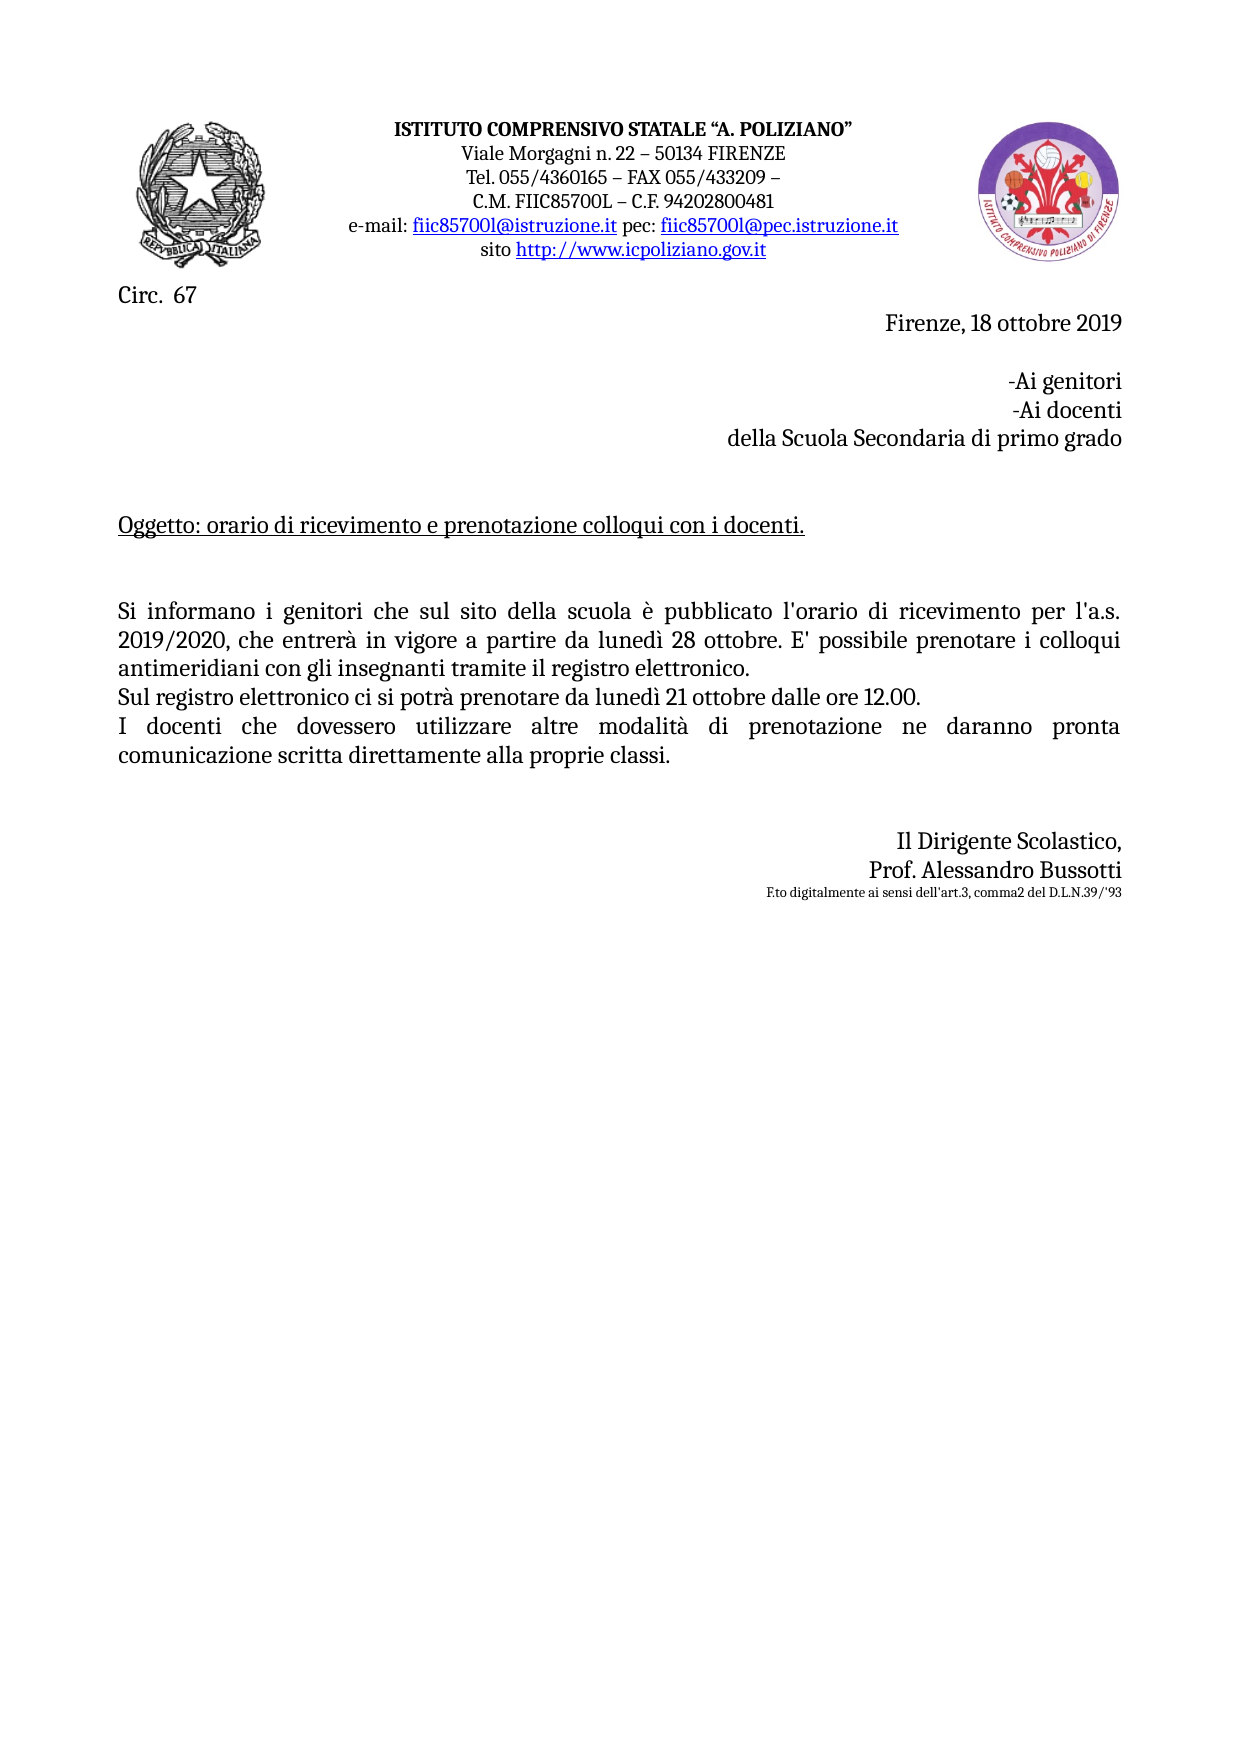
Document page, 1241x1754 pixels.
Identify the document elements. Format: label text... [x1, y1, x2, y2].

text della Scuola Secondaria di primo grado [118, 424, 1122, 453]
picture [974, 118, 1123, 265]
text Prof. Alessandro Bussotti [118, 856, 1122, 884]
table_header ISTITUTO COMPRENSIVO STATALE “A. POLIZIANO” Viale Morgagni n. 22 – 50134 FIRENZE Tel. 055/4360165 – FAX 055/433209 – C.M. FIIC85700L – C.F. 94202800481 e-mail: fiic85700l@istruzione.it pec: fiic85700l@pec.istruzione.it sito http://www.icpoliziano.gov.it [290, 118, 957, 281]
text I docenti che dovessero utilizzare altre modalità di prenotazione ne daranno pronta comunicazione scritta direttamente alla proprie classi. [118, 712, 1122, 769]
text F.to digitalmente ai sensi dell'art.3, comma2 del D.L.N.39/'93 [118, 884, 1122, 901]
text Firenze, 18 ottobre 2019 [118, 309, 1122, 338]
picture [125, 118, 272, 272]
text Si informano i genitori che sul sito della scuola è pubblicato l'orario di ricevimento per l'a.s. 2019/2020, che entrerà in vigore a partire da lunedì 28 ottobre. E' possibile prenotare i colloqui antimeridiani con gli insegnanti tramite il registro elettronico. [118, 597, 1122, 683]
text Sul registro elettronico ci si potrà prenotare da lunedì 21 ottobre dalle ore 12.00. [118, 683, 1122, 712]
table_header [107, 118, 290, 281]
text Oggetto: orario di ricevimento e prenotazione colloqui con i docenti. [118, 511, 1122, 539]
text -Ai genitori [118, 367, 1122, 396]
table_header [957, 118, 1140, 281]
text Circ. 67 [118, 281, 1122, 309]
text -Ai docenti [118, 396, 1122, 424]
text Il Dirigente Scolastico, [118, 827, 1122, 856]
